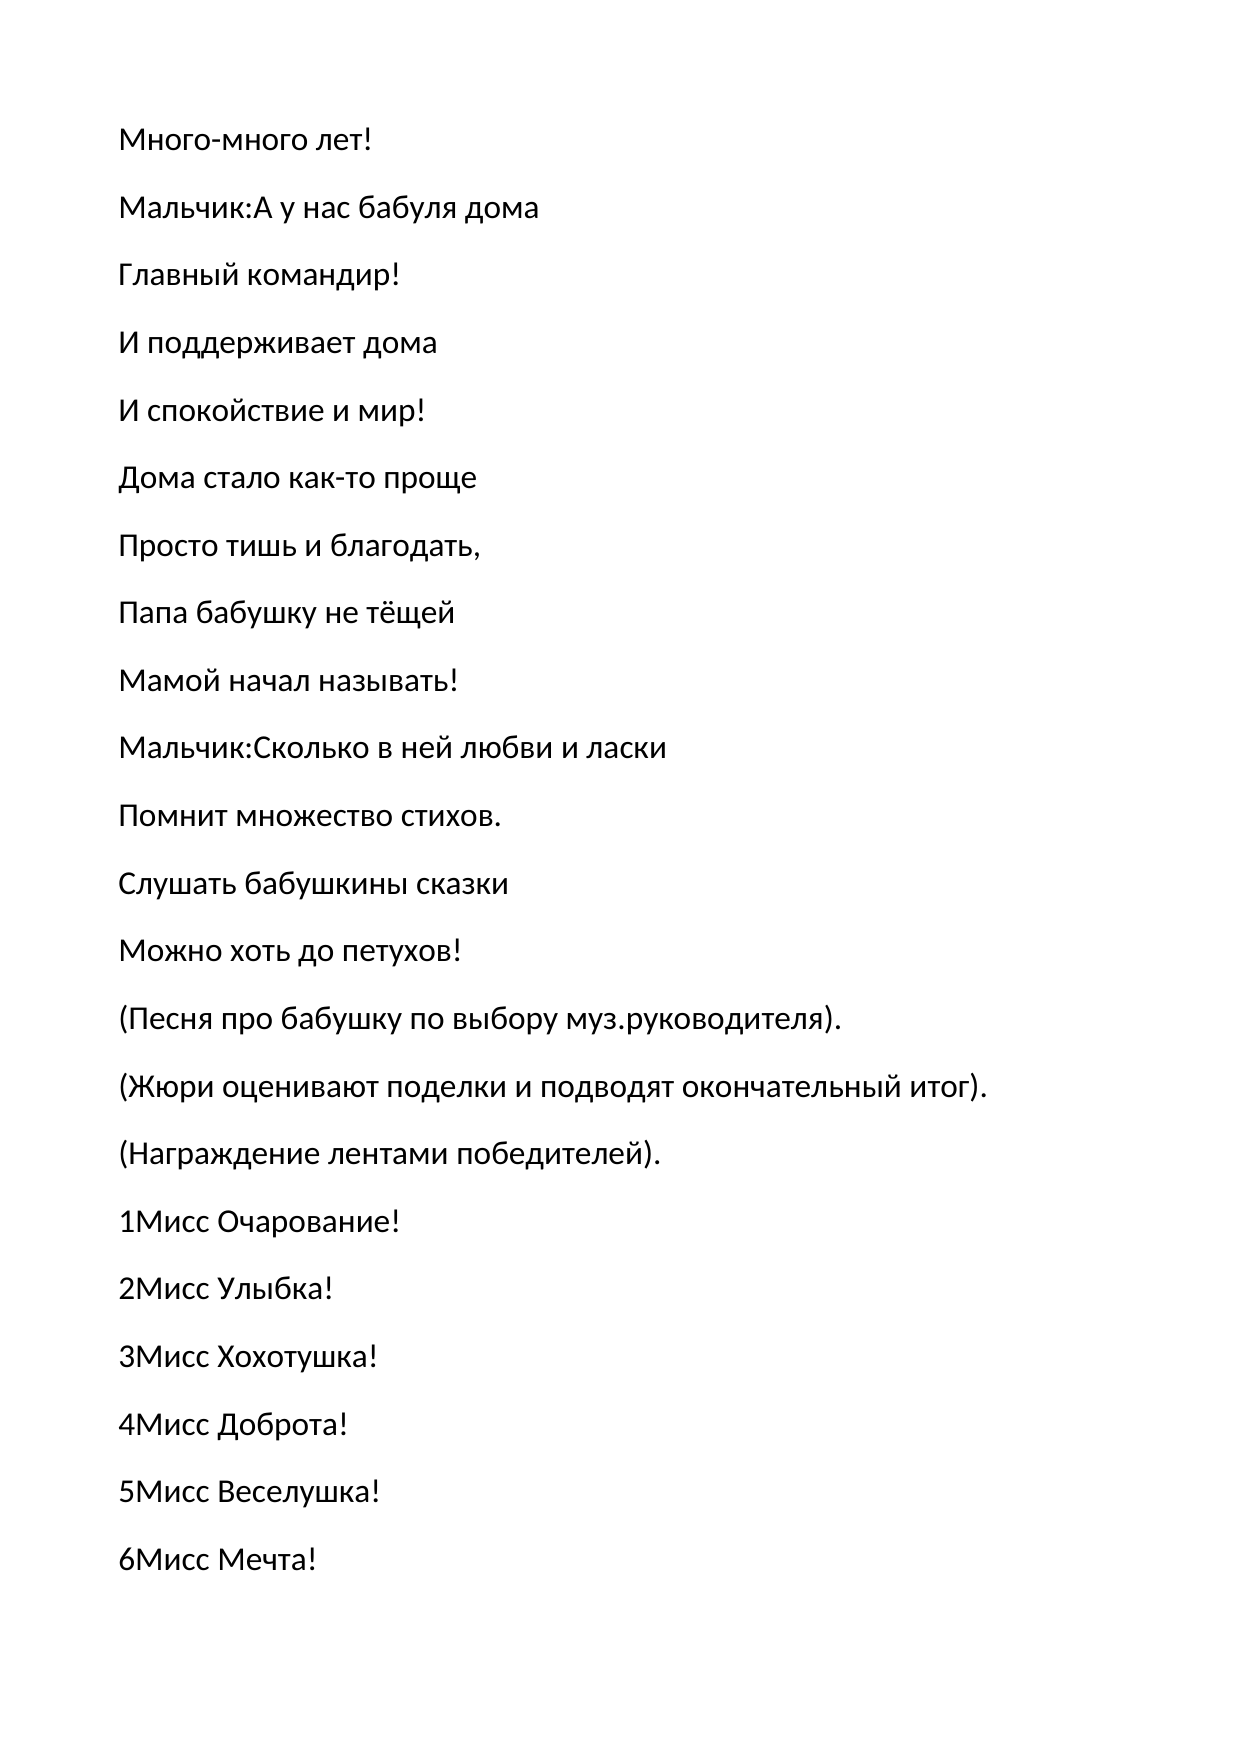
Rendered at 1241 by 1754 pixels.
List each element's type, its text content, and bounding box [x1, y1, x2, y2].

text Мальчик:А у нас бабуля дома [118, 186, 1122, 226]
text И спокойствие и мир! [118, 388, 1122, 429]
text Мальчик:Сколько в ней любви и ласки [118, 727, 1122, 767]
text И поддерживает дома [118, 321, 1122, 362]
text (Награждение лентами победителей). [118, 1132, 1122, 1173]
text (Песня про бабушку по выбору муз.руководителя). [118, 997, 1122, 1038]
text Слушать бабушкины сказки [118, 862, 1122, 902]
text Можно хоть до петухов! [118, 929, 1122, 970]
text Мамой начал называть! [118, 659, 1122, 700]
text Дома стало как-то проще [118, 456, 1122, 497]
text 3Мисс Хохотушка! [118, 1335, 1122, 1376]
text Папа бабушку не тёщей [118, 591, 1122, 632]
text (Жюри оценивают поделки и подводят окончательный итог). [118, 1064, 1122, 1105]
text 5Мисс Веселушка! [118, 1470, 1122, 1511]
text 1Мисс Очарование! [118, 1200, 1122, 1241]
text Много-много лет! [118, 118, 1122, 159]
text 6Мисс Мечта! [118, 1538, 1122, 1578]
text 4Мисс Доброта! [118, 1403, 1122, 1443]
text 2Мисс Улыбка! [118, 1267, 1122, 1308]
text Главный командир! [118, 253, 1122, 294]
text Просто тишь и благодать, [118, 524, 1122, 564]
text Помнит множество стихов. [118, 794, 1122, 835]
